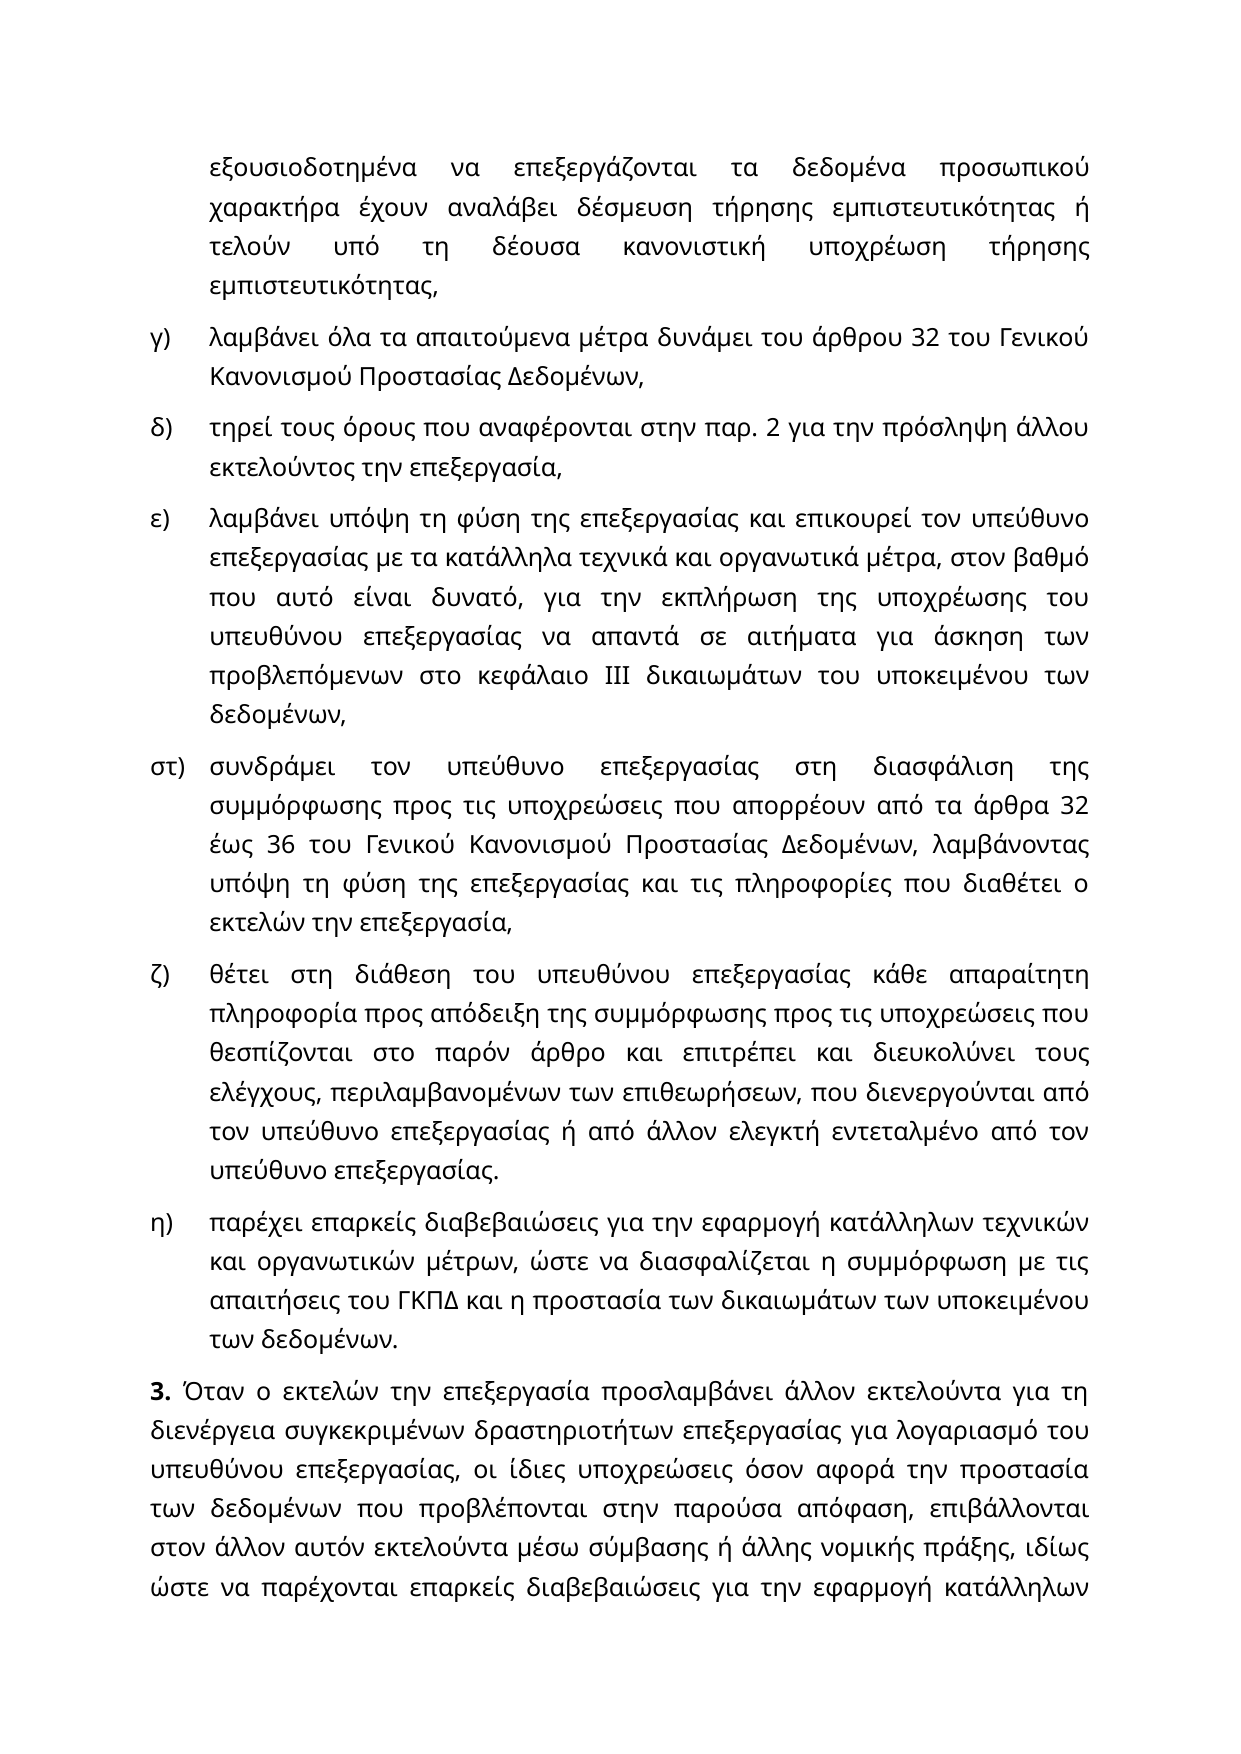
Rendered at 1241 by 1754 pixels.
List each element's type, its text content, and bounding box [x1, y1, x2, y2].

list εξουσιοδοτημένα να επεξεργάζονται τα δεδομένα προσωπικού χαρακτήρα έχουν αναλάβει δέσμευση τήρησης εμπιστευτικότητας ή τελούν υπό τη δέουσα κανονιστική υποχρέωση τήρησης εμπιστευτικότητας, [150, 150, 1090, 302]
list ε) λαμβάνει υπόψη τη φύση της επεξεργασίας και επικουρεί τον υπεύθυνο επεξεργασίας με τα κατάλληλα τεχνικά και οργανωτικά μέτρα, στον βαθμό που αυτό είναι δυνατό, για την εκπλήρωση της υποχρέωσης του υπευθύνου επεξεργασίας να απαντά σε αιτήματα για άσκηση των προβλεπόμενων στο κεφάλαιο III δικαιωμάτων του υποκειμένου των δεδομένων, [150, 501, 1090, 731]
list δ) τηρεί τους όρους που αναφέρονται στην παρ. 2 για την πρόσληψη άλλου εκτελούντος την επεξεργασία, [150, 410, 1090, 483]
list γ) λαμβάνει όλα τα απαιτούμενα μέτρα δυνάμει του άρθρου 32 του Γενικού Κανονισμού Προστασίας Δεδομένων, [150, 319, 1090, 392]
list στ) συνδράμει τον υπεύθυνο επεξεργασίας στη διασφάλιση της συμμόρφωσης προς τις υποχρεώσεις που απορρέουν από τα άρθρα 32 έως 36 του Γενικού Κανονισμού Προστασίας Δεδομένων, λαμβάνοντας υπόψη τη φύση της επεξεργασίας και τις πληροφορίες που διαθέτει ο εκτελών την επεξεργασία, [150, 748, 1090, 939]
list ζ) θέτει στη διάθεση του υπευθύνου επεξεργασίας κάθε απαραίτητη πληροφορία προς απόδειξη της συμμόρφωσης προς τις υποχρεώσεις που θεσπίζονται στο παρόν άρθρο και επιτρέπει και διευκολύνει τους ελέγχους, περιλαμβανομένων των επιθεωρήσεων, που διενεργούνται από τον υπεύθυνο επεξεργασίας ή από άλλον ελεγκτή εντεταλμένο από τον υπεύθυνο επεξεργασίας. [150, 957, 1090, 1187]
text 3. Όταν ο εκτελών την επεξεργασία προσλαμβάνει άλλον εκτελούντα για τη διενέργεια συγκεκριμένων δραστηριοτήτων επεξεργασίας για λογαριασμό του υπευθύνου επεξεργασίας, οι ίδιες υποχρεώσεις όσον αφορά την προστασία των δεδομένων που προβλέπονται στην παρούσα απόφαση, επιβάλλονται στον άλλον αυτόν εκτελούντα μέσω σύμβασης ή άλλης νομικής πράξης, ιδίως ώστε να παρέχονται επαρκείς διαβεβαιώσεις για την εφαρμογή κατάλληλων [150, 1373, 1090, 1603]
list η) παρέχει επαρκείς διαβεβαιώσεις για την εφαρμογή κατάλληλων τεχνικών και οργανωτικών μέτρων, ώστε να διασφαλίζεται η συμμόρφωση με τις απαιτήσεις του ΓΚΠΔ και η προστασία των δικαιωμάτων των υποκειμένου των δεδομένων. [150, 1204, 1090, 1356]
